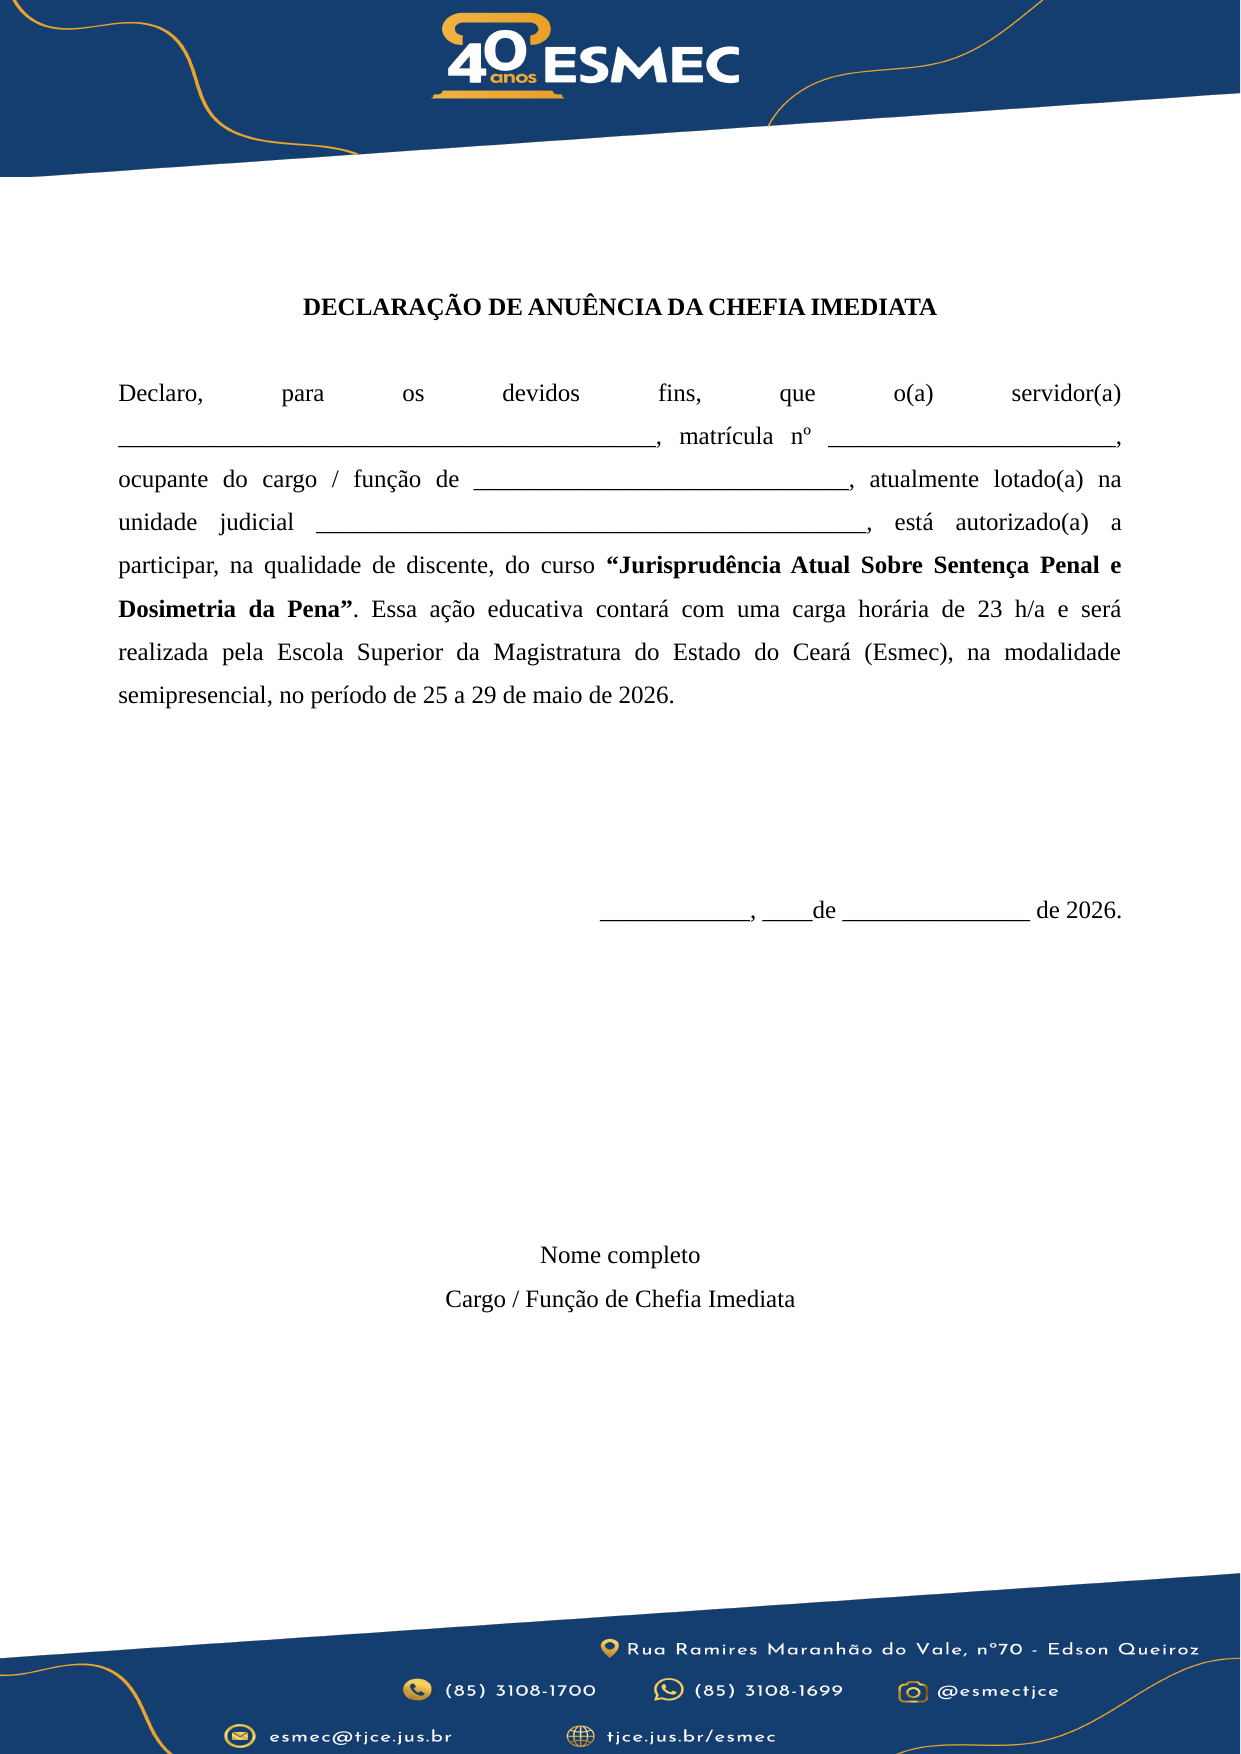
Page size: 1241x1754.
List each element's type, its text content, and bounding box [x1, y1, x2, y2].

picture [0, 0, 1241, 177]
text DECLARAÇÃO DE ANUÊNCIA DA CHEFIA IMEDIATA [118, 292, 1122, 321]
picture [0, 1573, 1241, 1754]
text ____________, ____de _______________ de 2026. [118, 896, 1122, 924]
text Nome completo [118, 1241, 1122, 1269]
text Declaro, para os devidos fins, que o(a) servidor(a) ___________________________________________, matrícula nº _______________________, ocupante do cargo / função de ______________________________, atualmente lotado(a) na unidade judicial ____________________________________________, está autorizado(a) a participar, na qualidade de discente, do curso “Jurisprudência Atual Sobre Sentença Penal e Dosimetria da Pena”. Essa ação educativa contará com uma carga horária de 23 h/a e será realizada pela Escola Superior da Magistratura do Estado do Ceará (Esmec), na modalidade semipresencial, no período de 25 a 29 de maio de 2026. [118, 378, 1122, 709]
text Cargo / Função de Chefia Imediata [118, 1284, 1122, 1312]
